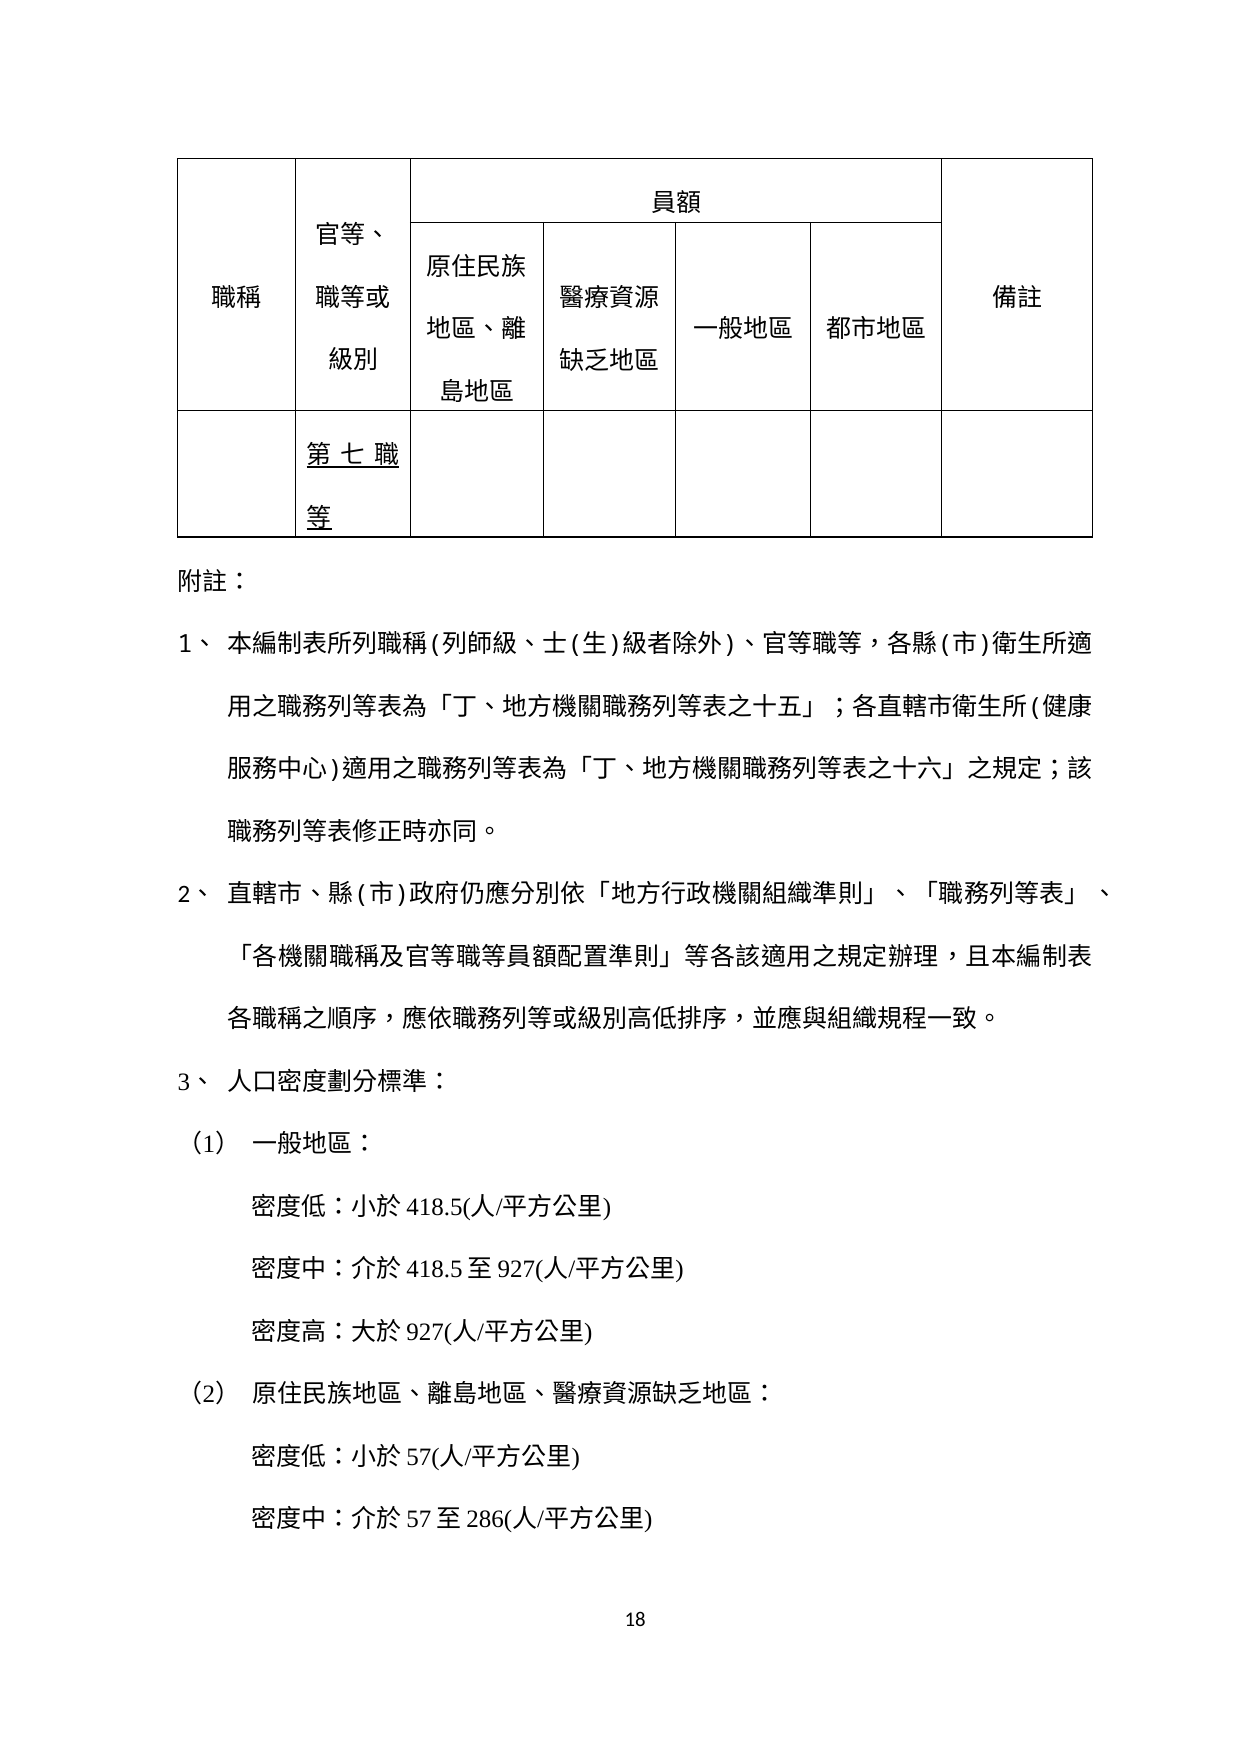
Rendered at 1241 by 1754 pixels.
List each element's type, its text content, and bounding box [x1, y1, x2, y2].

table_cell 第七職等 [296, 411, 410, 536]
list 本編制表所列職稱(列師級、士(生)級者除外)、官等職等，各縣(市)衛生所適用之職務列等表為「丁、地方機關職務列等表之十五」；各直轄市衛生所(健康服務中心)適用之職務列等表為「丁、地方機關職務列等表之十六」之規定；該職務列等表修正時亦同。 [177, 600, 1092, 850]
table_cell [178, 411, 295, 536]
text 密度低：小於418.5(人/平方公里) [251, 1162, 1092, 1225]
table_cell [544, 411, 675, 536]
table_header 職稱 [178, 159, 295, 410]
text 附註： [177, 538, 1092, 600]
table_cell [942, 411, 1092, 536]
table_header 官等、職等或級別 [296, 159, 410, 410]
text 密度中：介於57至286(人/平方公里) [251, 1475, 1092, 1537]
table_cell [811, 411, 941, 536]
table_cell [411, 411, 543, 536]
table_cell 醫療資源缺乏地區 [544, 223, 675, 410]
text 密度低：小於57(人/平方公里) [251, 1412, 1092, 1475]
list 人口密度劃分標準： [177, 1037, 1092, 1100]
table_cell [676, 411, 810, 536]
list 原住民族地區、離島地區、醫療資源缺乏地區： [177, 1350, 1092, 1412]
table_cell 原住民族地區、離島地區 [411, 223, 543, 410]
table_header 備註 [942, 159, 1092, 410]
list 一般地區： [177, 1100, 1092, 1162]
list 直轄市、縣(市)政府仍應分別依「地方行政機關組織準則」、「職務列等表」、「各機關職稱及官等職等員額配置準則」等各該適用之規定辦理，且本編制表各職稱之順序，應依職務列等或級別高低排序，並應與組織規程一致。 [177, 850, 1092, 1037]
table_header 員額 [411, 159, 941, 222]
table_cell 都市地區 [811, 223, 941, 410]
text 密度中：介於418.5至927(人/平方公里) [251, 1225, 1092, 1287]
table_cell 一般地區 [676, 223, 810, 410]
text 密度高：大於927(人/平方公里) [251, 1287, 1092, 1350]
